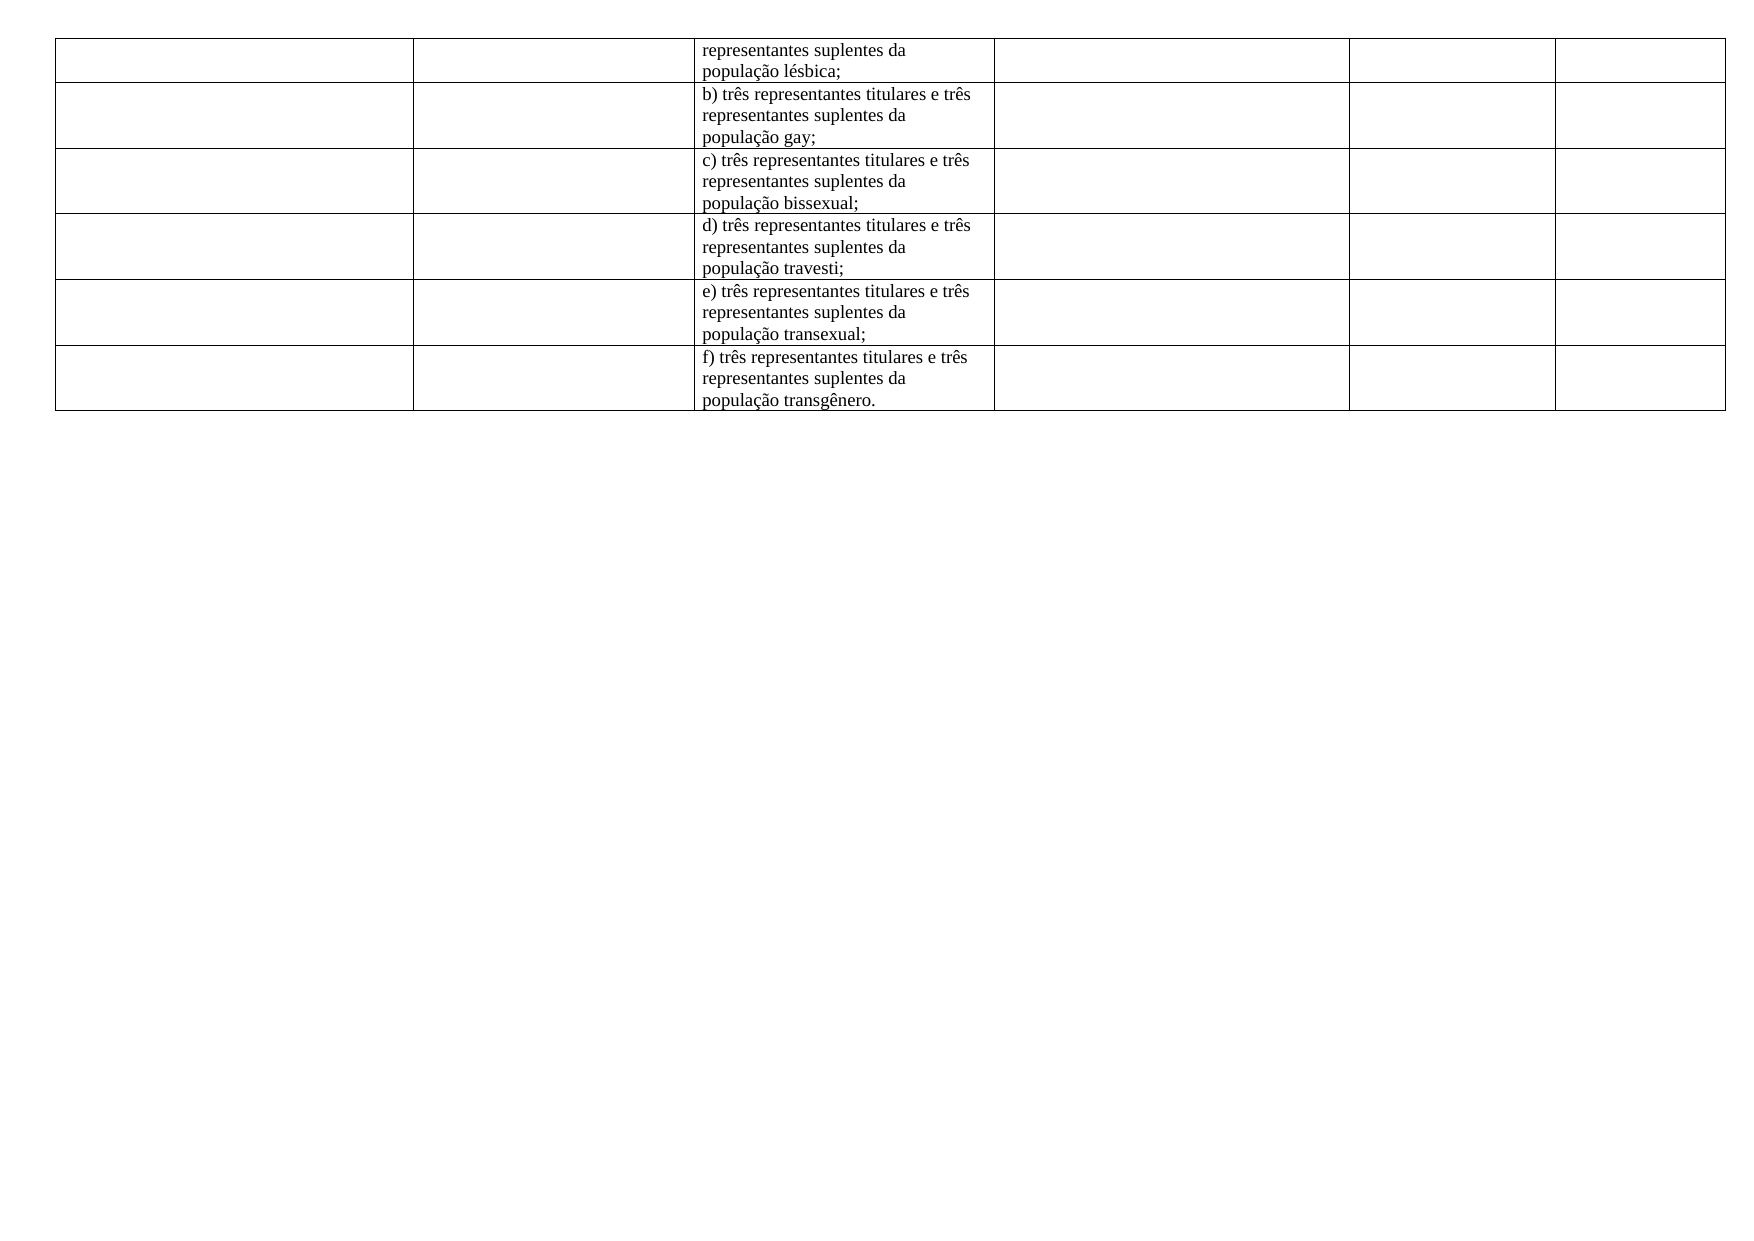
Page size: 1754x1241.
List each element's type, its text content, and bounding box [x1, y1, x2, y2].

table_cell c) três representantes titulares e três representantes suplentes da população bissexual; [695, 149, 994, 213]
table_cell [1556, 214, 1725, 279]
table_cell [56, 214, 413, 279]
table_cell [1556, 149, 1725, 213]
table_cell [1350, 346, 1555, 410]
table_cell [1350, 280, 1555, 344]
table_cell [414, 214, 694, 279]
table_cell [1556, 39, 1725, 82]
table_cell e) três representantes titulares e três representantes suplentes da população transexual; [695, 280, 994, 344]
table_cell [1556, 280, 1725, 344]
table_cell [995, 39, 1349, 82]
table_cell [414, 39, 694, 82]
table_cell [56, 149, 413, 213]
table_cell representantes suplentes da população lésbica; [695, 39, 994, 82]
table_cell [1350, 214, 1555, 279]
table_cell [414, 346, 694, 410]
table_cell [995, 346, 1349, 410]
table_cell [56, 280, 413, 344]
table_cell [1556, 83, 1725, 147]
table_cell [995, 214, 1349, 279]
table_cell [1350, 83, 1555, 147]
table_cell [414, 149, 694, 213]
table_cell [995, 83, 1349, 147]
table_cell f) três representantes titulares e três representantes suplentes da população transgênero. [695, 346, 994, 410]
table_cell [56, 39, 413, 82]
table_cell [1350, 39, 1555, 82]
table_cell [995, 280, 1349, 344]
table_cell [414, 280, 694, 344]
table_cell [1556, 346, 1725, 410]
table_cell [56, 346, 413, 410]
table_cell [56, 83, 413, 147]
table_cell b) três representantes titulares e três representantes suplentes da população gay; [695, 83, 994, 147]
table_cell [995, 149, 1349, 213]
table_cell d) três representantes titulares e três representantes suplentes da população travesti; [695, 214, 994, 279]
table_cell [1350, 149, 1555, 213]
table_cell [414, 83, 694, 147]
